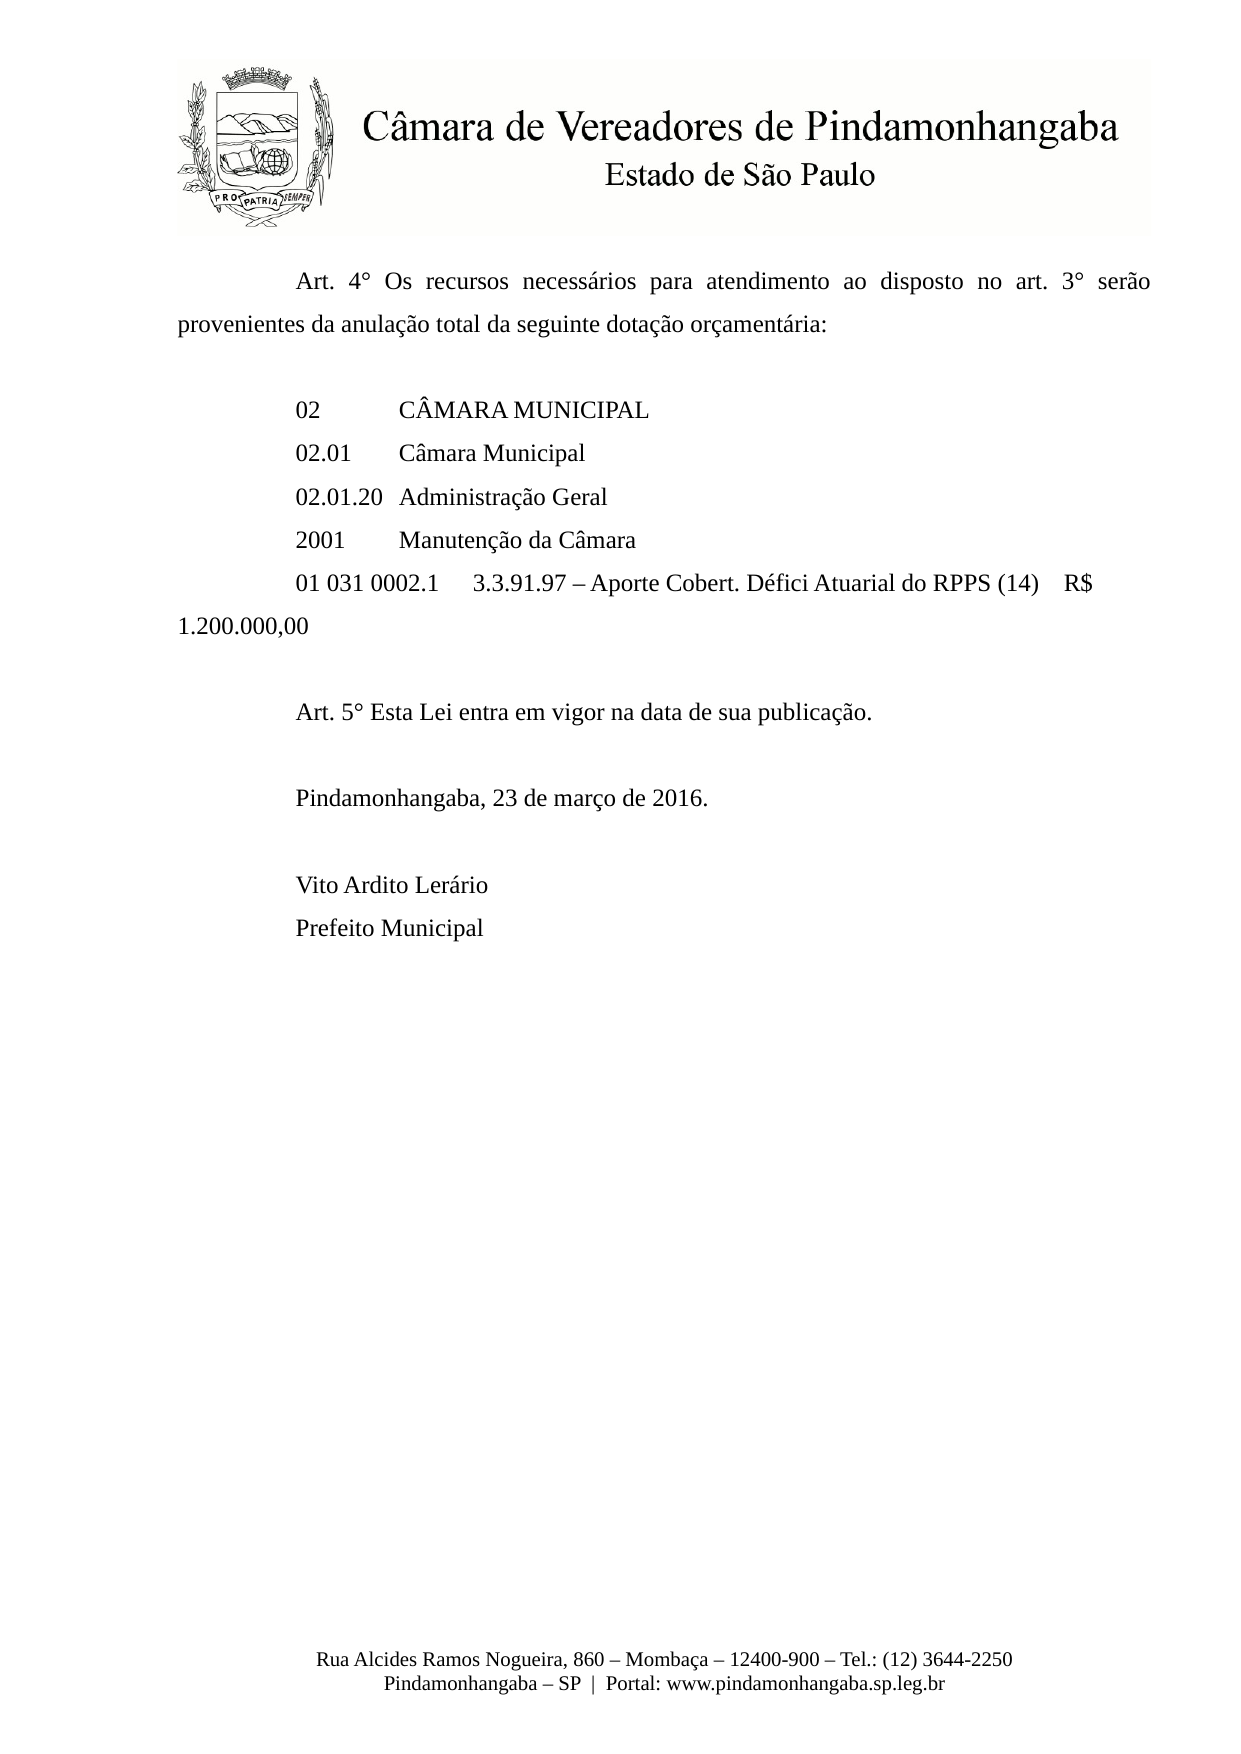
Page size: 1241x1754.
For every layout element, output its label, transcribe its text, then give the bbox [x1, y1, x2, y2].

text Pindamonhangaba, 23 de março de 2016. [177, 783, 1152, 812]
text 01 031 0002.1 3.3.91.97 – Aporte Cobert. Défici Atuarial do RPPS (14) R$ 1.200.000,00 [177, 568, 1152, 640]
text Vito Ardito Lerário [177, 870, 1152, 898]
text Art. 5° Esta Lei entra em vigor na data de sua publicação. [177, 697, 1152, 726]
picture [177, 59, 1152, 236]
text Art. 4° Os recursos necessários para atendimento ao disposto no art. 3° serão provenientes da anulação total da seguinte dotação orçamentária: [177, 266, 1152, 338]
text 2001 Manutenção da Câmara [177, 525, 1152, 553]
text 02 CÂMARA MUNICIPAL [177, 395, 1152, 424]
text 02.01.20 Administração Geral [177, 482, 1152, 510]
text Prefeito Municipal [177, 913, 1152, 942]
text 02.01 Câmara Municipal [177, 438, 1152, 467]
